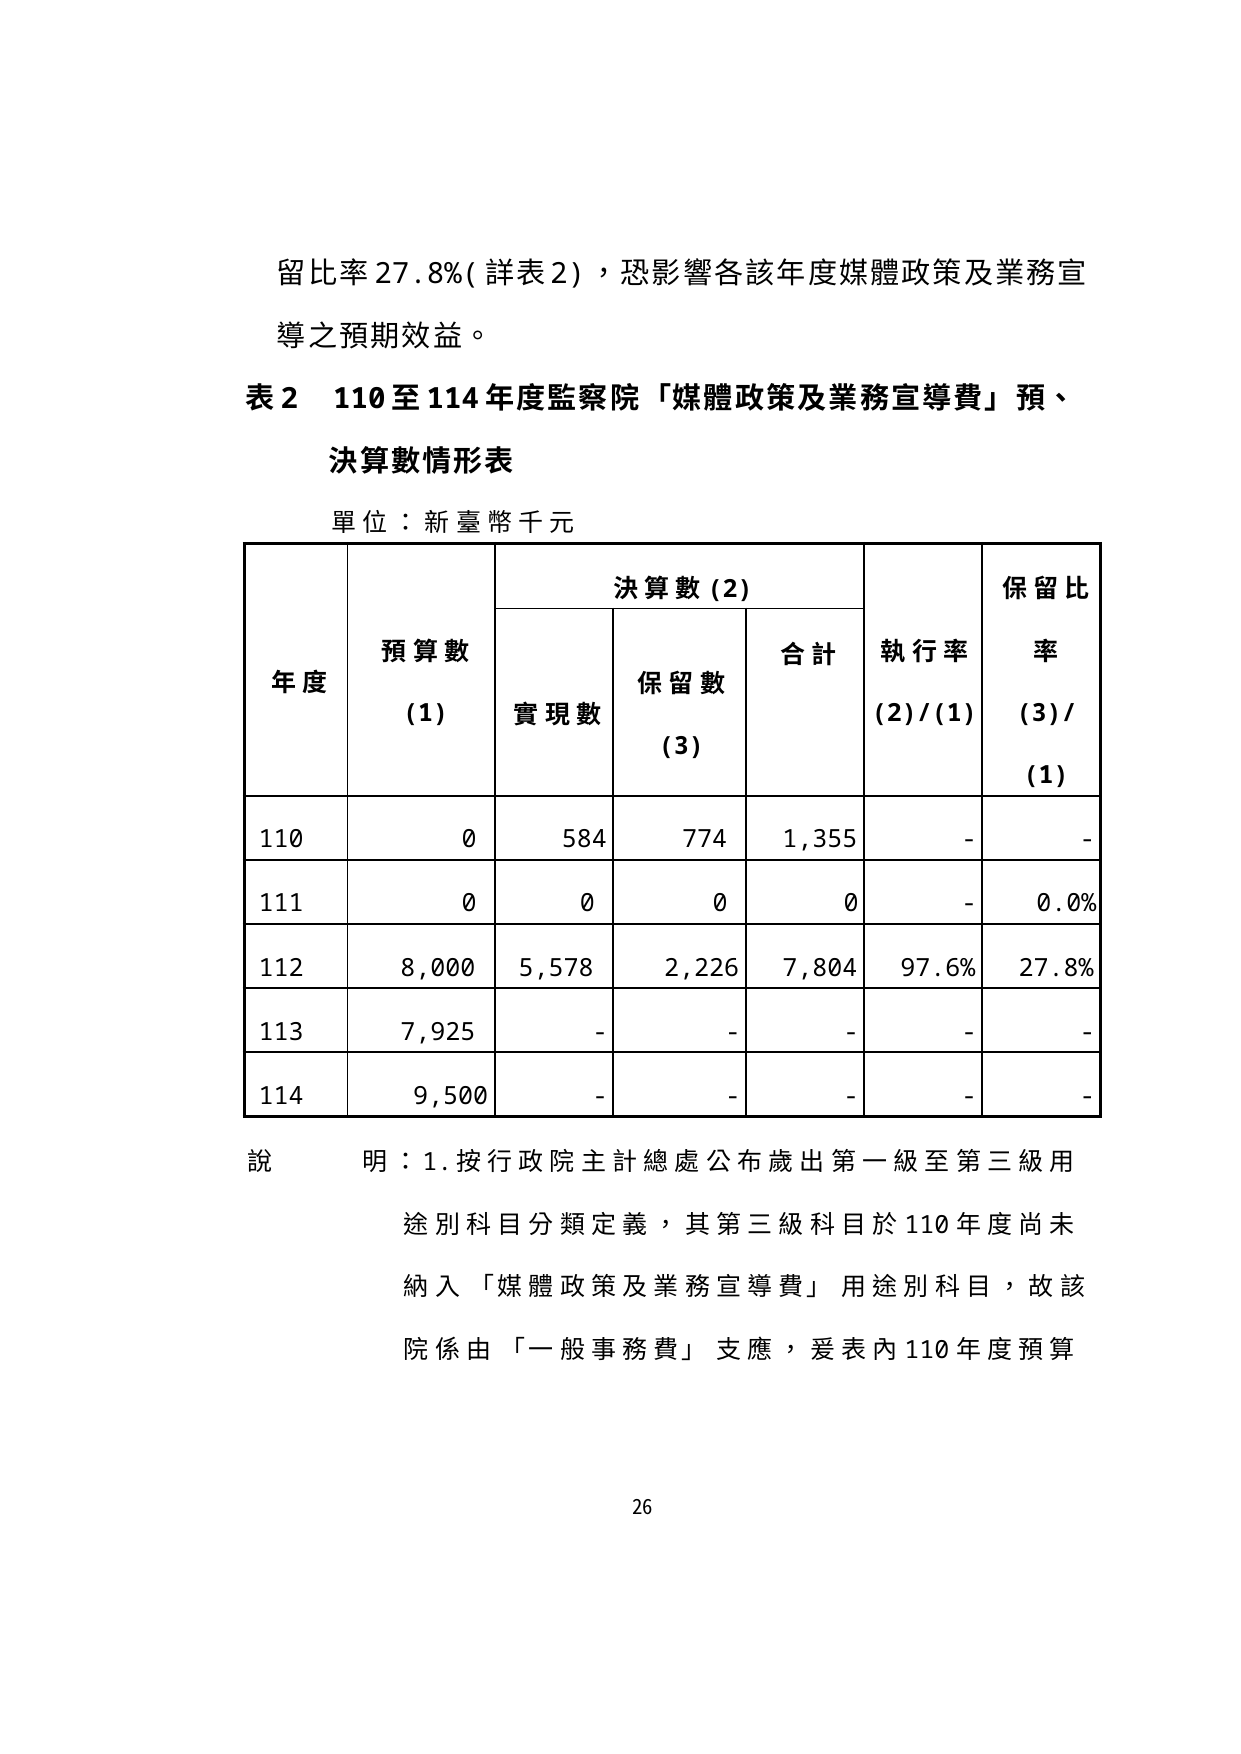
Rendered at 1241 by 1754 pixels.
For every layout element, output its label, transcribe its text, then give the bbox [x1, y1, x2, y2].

text 表2 110至114年度監察院「媒體政策及業務宣導費」預、決算數情形表 單位：新臺幣千元 [241, 354, 1088, 542]
table_cell 8,000 [348, 925, 494, 987]
table_cell 111 [246, 861, 347, 923]
table_cell - [865, 1053, 981, 1115]
table_cell 0 [614, 861, 745, 923]
table_cell - [865, 861, 981, 923]
table_cell 0.0% [983, 861, 1099, 923]
table_cell 110 [246, 797, 347, 859]
table_cell - [983, 989, 1099, 1051]
table_cell - [865, 989, 981, 1051]
text 為深化民眾人權意識及推動人權教育推廣，國家人權委員會透過媒體辦理政策及宣導事宜，其110年度媒體政策及業務宣導費決算數為135萬5千元；111年度決算數為零元，係因該年度之媒體業務宣導係屬廠商回饋或免費公益廣告；112年度決算數為780萬4千元；113及114年度則預計持續增加至792萬5千元及950萬元，可悉110至114年度該院媒體政策及業務宣導費概呈上升趨勢，惟其年度決算保留數有偏高情形，110年度決算保留數77萬4千元，高於實現數58萬4千元，另112年度決算保留數達222萬6千元，保留比率27.8%(詳表2)，恐影響各該年度媒體政策及業務宣導之預期效益。 [270, 229, 1088, 354]
table_cell - [983, 797, 1099, 859]
table_cell 114 [246, 1053, 347, 1115]
table_cell - [496, 1053, 612, 1115]
table_cell 2,226 [614, 925, 745, 987]
table_cell - [747, 1053, 863, 1115]
table_cell - [865, 797, 981, 859]
table_header 保留比率(3)/(1) [983, 545, 1099, 795]
table_cell - [747, 989, 863, 1051]
table_cell - [614, 989, 745, 1051]
table_cell 9,500 [348, 1053, 494, 1115]
table_cell 1,355 [747, 797, 863, 859]
table_header 決算數(2) [496, 545, 863, 607]
table_header 執行率(2)/(1) [865, 545, 981, 795]
table_cell - [496, 989, 612, 1051]
table_cell 7,804 [747, 925, 863, 987]
table_cell 實現數 [496, 609, 612, 795]
table_cell 0 [747, 861, 863, 923]
table_cell 合計 [747, 609, 863, 795]
table_cell - [983, 1053, 1099, 1115]
table_cell 584 [496, 797, 612, 859]
table_header 年度 [246, 545, 347, 795]
text 說 明：1.按行政院主計總處公布歲出第一級至第三級用途別科目分類定義，其第三級科目於110年度尚未納入「媒體政策及業務宣導費」用途別科目，故該院係由「一般事務費」支應，爰表內110年度預算 [241, 1118, 1088, 1368]
table_cell 0 [348, 797, 494, 859]
table_cell 97.6% [865, 925, 981, 987]
table_cell - [614, 1053, 745, 1115]
table_cell 0 [496, 861, 612, 923]
table_cell 774 [614, 797, 745, 859]
table_cell 113 [246, 989, 347, 1051]
table_header 預算數(1) [348, 545, 494, 795]
table_cell 5,578 [496, 925, 612, 987]
table_cell 7,925 [348, 989, 494, 1051]
table_cell 保留數(3) [614, 609, 745, 795]
table_cell 27.8% [983, 925, 1099, 987]
table_cell 112 [246, 925, 347, 987]
table_cell 0 [348, 861, 494, 923]
